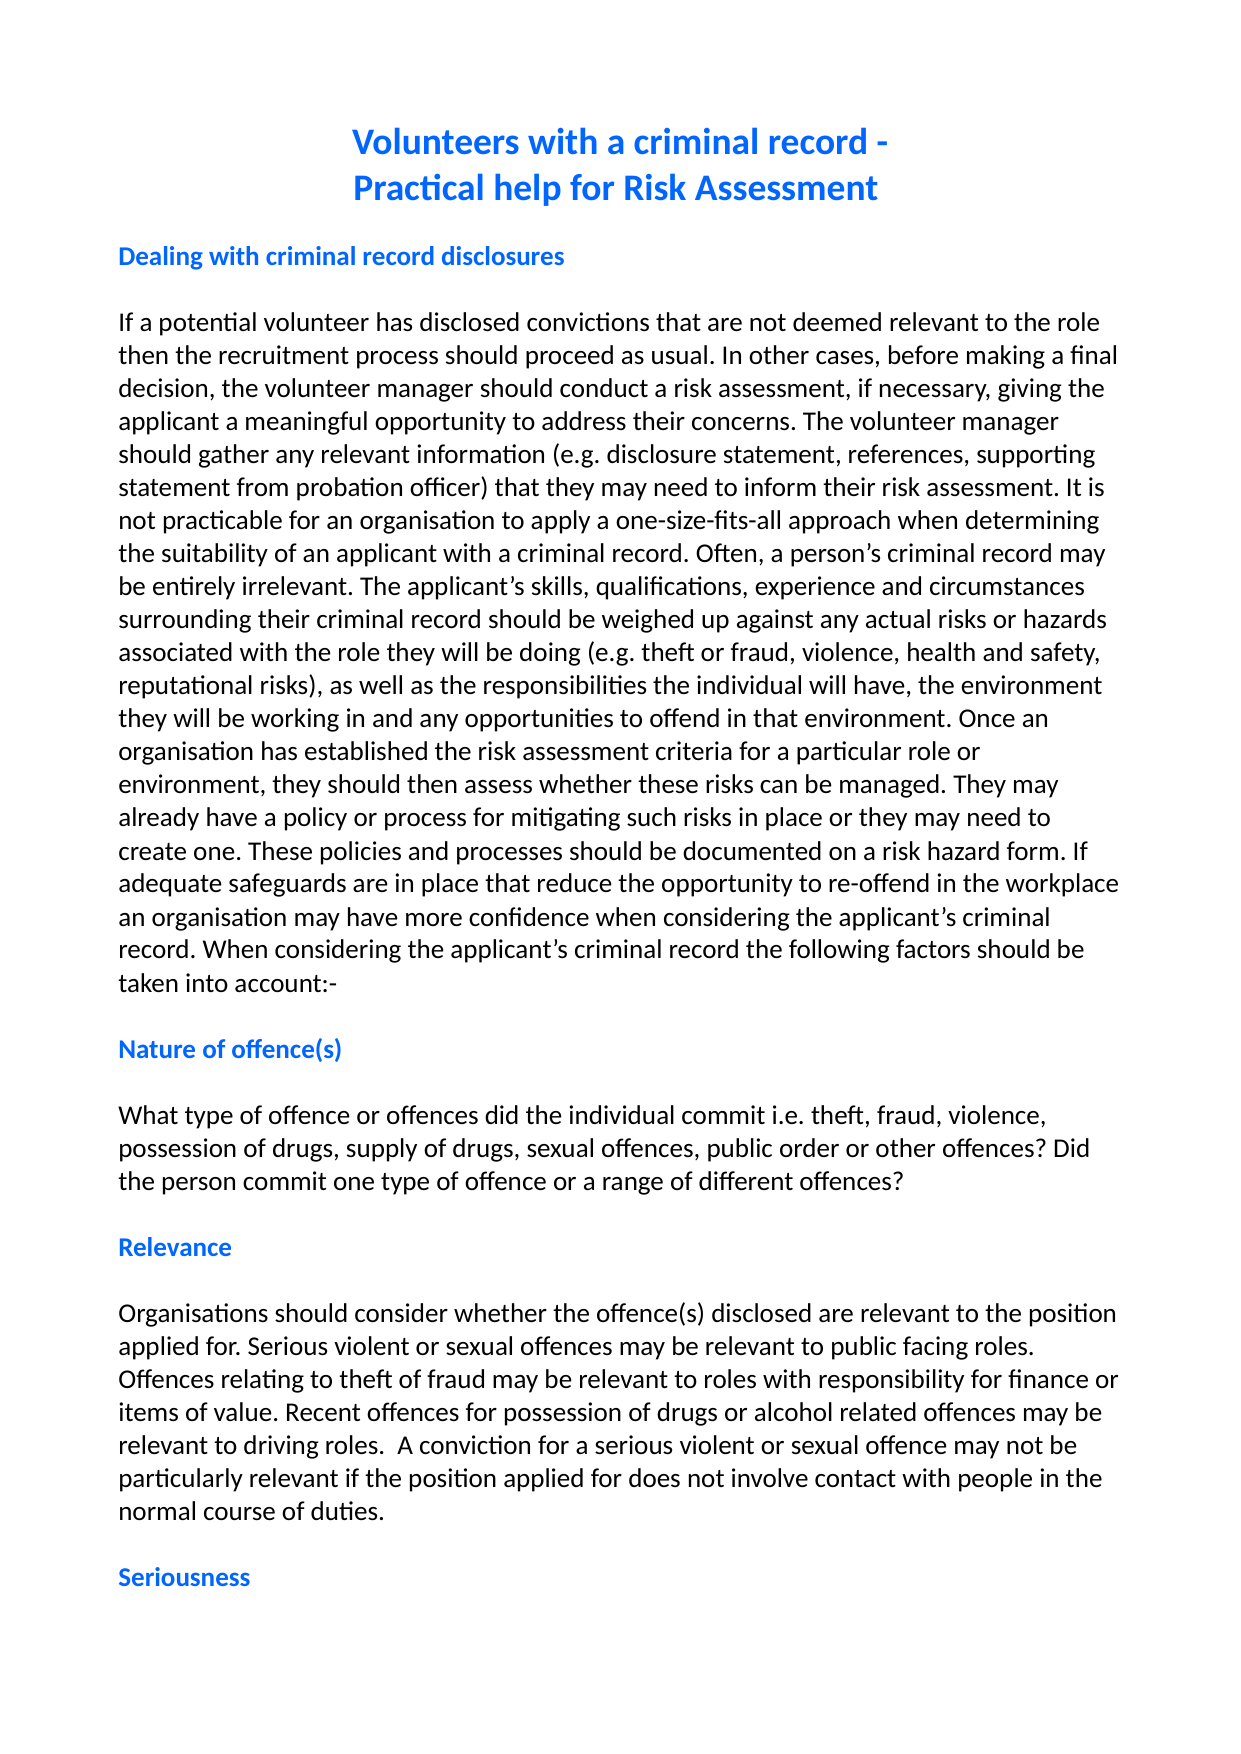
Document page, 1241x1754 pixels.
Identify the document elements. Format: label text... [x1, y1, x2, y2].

text If a potential volunteer has disclosed convictions that are not deemed relevant to the role then the recruitment process should proceed as usual. In other cases, before making a final decision, the volunteer manager should conduct a risk assessment, if necessary, giving the applicant a meaningful opportunity to address their concerns. The volunteer manager should gather any relevant information (e.g. disclosure statement, references, supporting statement from probation officer) that they may need to inform their risk assessment. It is not practicable for an organisation to apply a one-size-fits-all approach when determining the suitability of an applicant with a criminal record. Often, a person’s criminal record may be entirely irrelevant. The applicant’s skills, qualifications, experience and circumstances surrounding their criminal record should be weighed up against any actual risks or hazards associated with the role they will be doing (e.g. theft or fraud, violence, health and safety, reputational risks), as well as the responsibilities the individual will have, the environment they will be working in and any opportunities to offend in that environment. Once an organisation has established the risk assessment criteria for a particular role or environment, they should then assess whether these risks can be managed. They may already have a policy or process for mitigating such risks in place or they may need to create one. These policies and processes should be documented on a risk hazard form. If adequate safeguards are in place that reduce the opportunity to re-offend in the workplace an organisation may have more confidence when considering the applicant’s criminal record. When considering the applicant’s criminal record the following factors should be taken into account:- [118, 305, 1122, 999]
text Dealing with criminal record disclosures [118, 239, 1122, 272]
text Nature of offence(s) [118, 1032, 1122, 1065]
text Organisations should consider whether the offence(s) disclosed are relevant to the position applied for. Serious violent or sexual offences may be relevant to public facing roles. Offences relating to theft of fraud may be relevant to roles with responsibility for finance or items of value. Recent offences for possession of drugs or alcohol related offences may be relevant to driving roles. A conviction for a serious violent or sexual offence may not be particularly relevant if the position applied for does not involve contact with people in the normal course of duties. [118, 1296, 1122, 1527]
text Relevance [118, 1230, 1122, 1263]
text What type of offence or offences did the individual commit i.e. theft, fraud, violence, possession of drugs, supply of drugs, sexual offences, public order or other offences? Did the person commit one type of offence or a range of different offences? [118, 1098, 1122, 1197]
text Seriousness [118, 1560, 1122, 1593]
